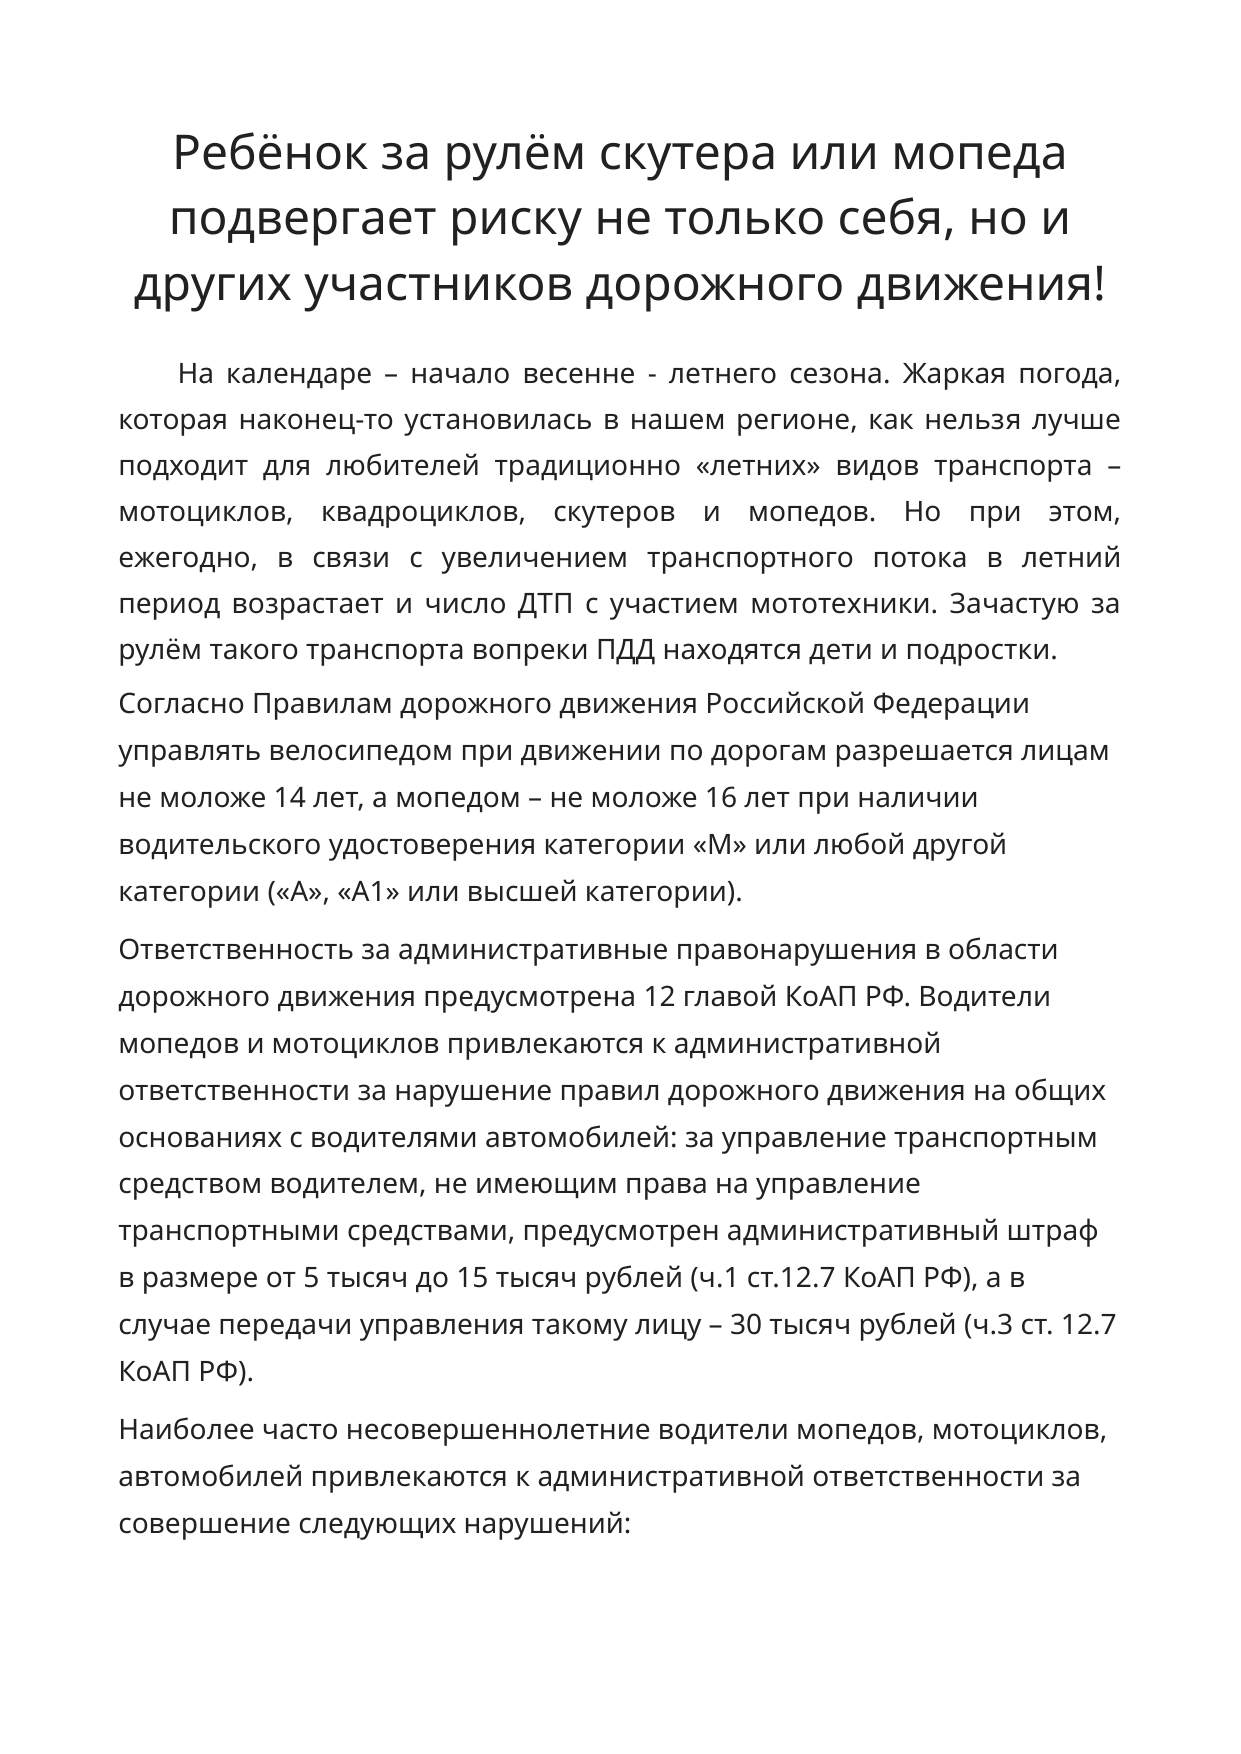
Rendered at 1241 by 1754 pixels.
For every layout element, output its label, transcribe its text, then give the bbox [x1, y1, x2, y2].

text Ответственность за административные правонарушения в области дорожного движения предусмотрена 12 главой КоАП РФ. Водители мопедов и мотоциклов привлекаются к административной ответственности за нарушение правил дорожного движения на общих основаниях с водителями автомобилей: за управление транспортным средством водителем, не имеющим права на управление транспортными средствами, предусмотрен административный штраф в размере от 5 тысяч до 15 тысяч рублей (ч.1 ст.12.7 КоАП РФ), а в случае передачи управления такому лицу – 30 тысяч рублей (ч.3 ст. 12.7 КоАП РФ). [118, 921, 1122, 1390]
text Наиболее часто несовершеннолетние водители мопедов, мотоциклов, автомобилей привлекаются к административной ответственности за совершение следующих нарушений: [118, 1401, 1122, 1542]
text На календаре – начало весенне - летнего сезона. Жаркая погода, которая наконец-то установилась в нашем регионе, как нельзя лучше подходит для любителей традиционно «летних» видов транспорта – мотоциклов, квадроциклов, скутеров и мопедов. Но при этом, ежегодно, в связи с увеличением транспортного потока в летний период возрастает и число ДТП с участием мототехники. Зачастую за рулём такого транспорта вопреки ПДД находятся дети и подростки. [118, 354, 1122, 668]
subtitle Ребёнок за рулём скутера или мопеда подвергает риску не только себя, но и других участников дорожного движения! [118, 118, 1122, 314]
text Согласно Правилам дорожного движения Российской Федерации управлять велосипедом при движении по дорогам разрешается лицам не моложе 14 лет, а мопедом – не моложе 16 лет при наличии водительского удостоверения категории «М» или любой другой категории («А», «А1» или высшей категории). [118, 675, 1122, 910]
